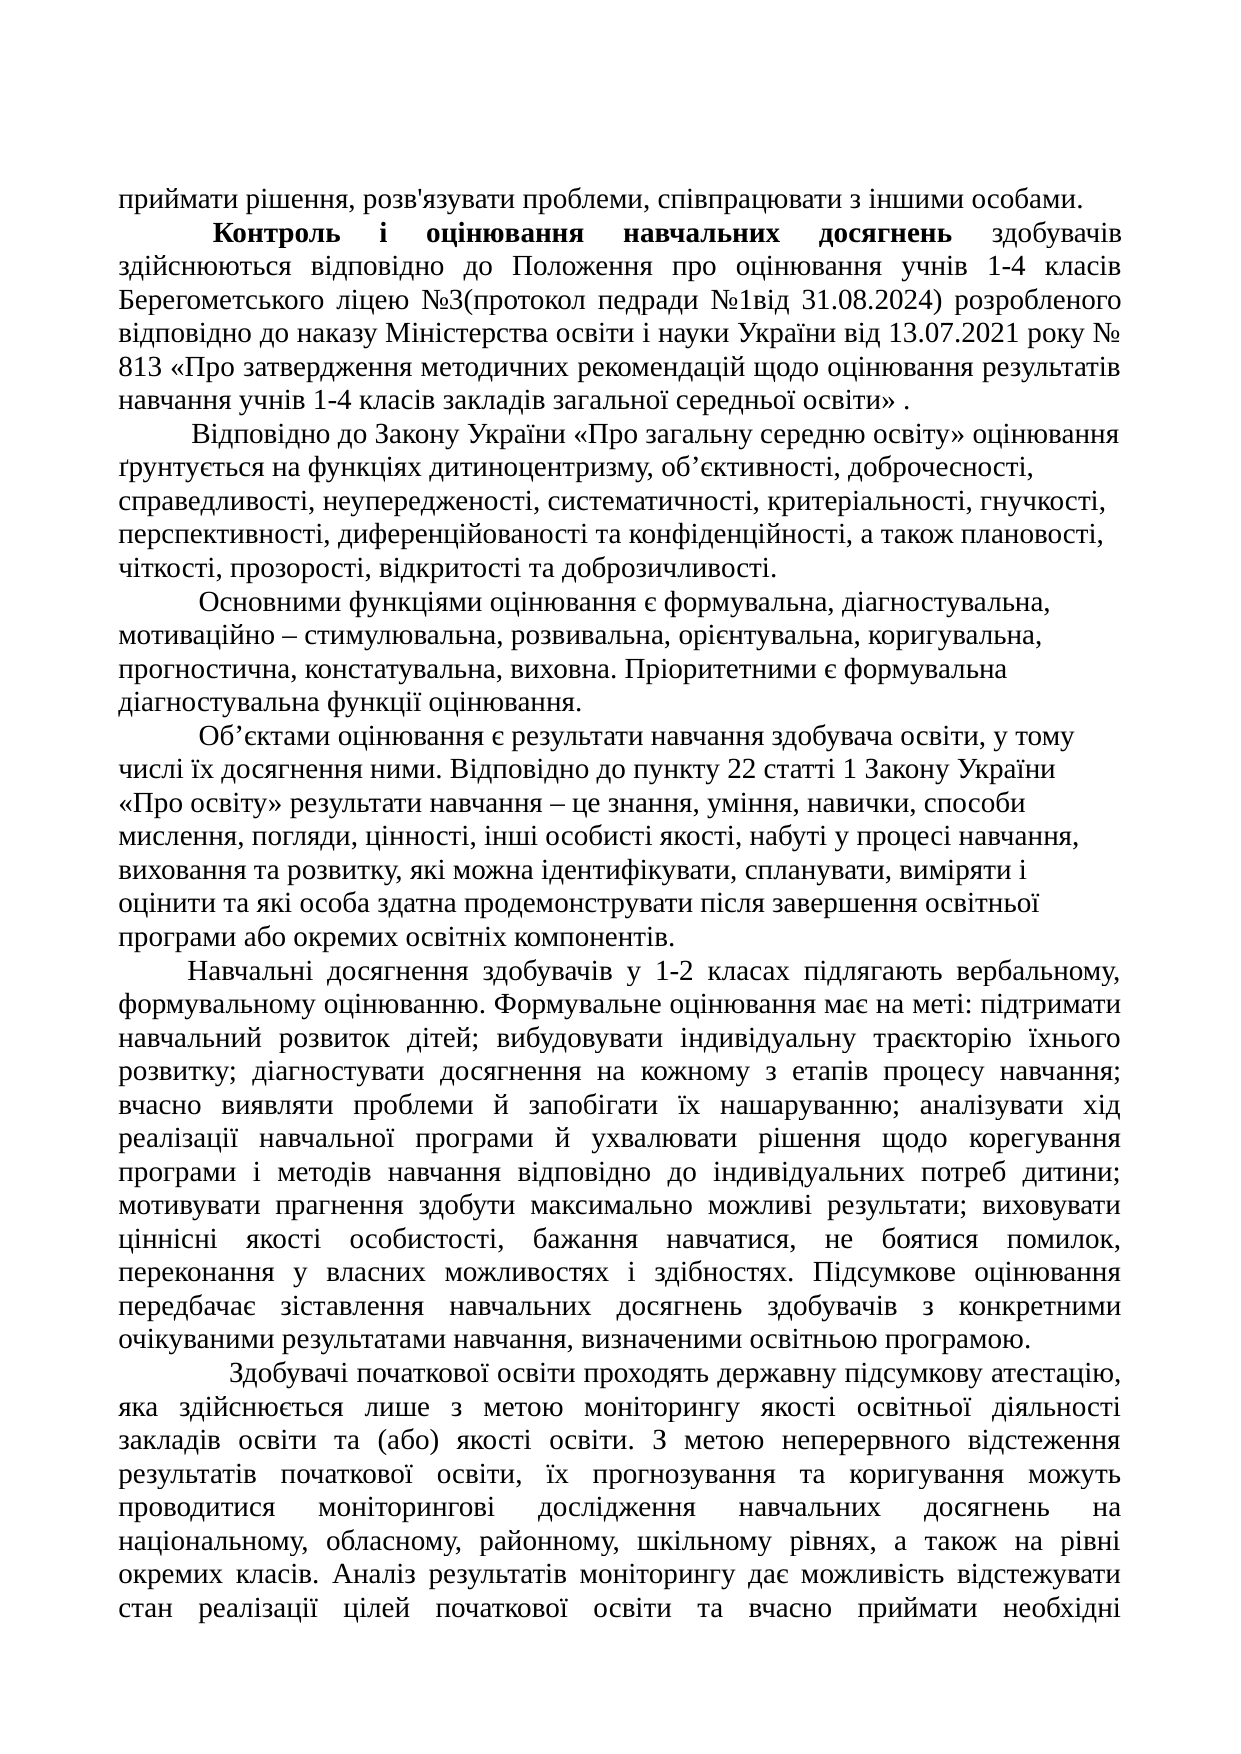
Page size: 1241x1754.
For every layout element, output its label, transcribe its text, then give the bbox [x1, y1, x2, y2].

text Здобувачі початкової освіти проходять державну підсумкову атестацію, яка здійснюється лише з метою моніторингу якості освітньої діяльності закладів освіти та (або) якості освіти. З метою неперервного відстеження результатів початкової освіти, їх прогнозування та коригування можуть проводитися моніторингові дослідження навчальних досягнень на національному, обласному, районному, шкільному рівнях, а також на рівні окремих класів. Аналіз результатів моніторингу дає можливість відстежувати стан реалізації цілей початкової освіти та вчасно приймати необхідні [118, 1355, 1122, 1623]
text Об’єктами оцінювання є результати навчання здобувача освіти, у тому числі їх досягнення ними. Відповідно до пункту 22 статті 1 Закону України «Про освіту» результати навчання – це знання, уміння, навички, способи мислення, погляди, цінності, інші особисті якості, набуті у процесі навчання, виховання та розвитку, які можна ідентифікувати, спланувати, виміряти і оцінити та які особа здатна продемонструвати після завершення освітньої програми або окремих освітніх компонентів. [118, 718, 1122, 953]
text Відповідно до Закону України «Про загальну середню освіту» оцінювання ґрунтується на функціях дитиноцентризму, об’єктивності, доброчесності, справедливості, неупередженості, систематичності, критеріальності, гнучкості, перспективності, диференційованості та конфіденційності, а також плановості, чіткості, прозорості, відкритості та доброзичливості. [118, 416, 1122, 584]
text Контроль і оцінювання навчальних досягнень здобувачів здійснюються відповідно до Положення про оцінювання учнів 1-4 класів Берегометського ліцею №3(протокол педради №1від 31.08.2024) розробленого відповідно до наказу Міністерства освіти і науки України від 13.07.2021 року № 813 «Про затвердження методичних рекомендацій щодо оцінювання результатів навчання учнів 1-4 класів закладів загальної середньої освіти» . [118, 215, 1122, 416]
text Навчальні досягнення здобувачів у 1-2 класах підлягають вербальному, формувальному оцінюванню. Формувальне оцінювання має на меті: підтримати навчальний розвиток дітей; вибудовувати індивідуальну траєкторію їхнього розвитку; діагностувати досягнення на кожному з етапів процесу навчання; вчасно виявляти проблеми й запобігати їх нашаруванню; аналізувати хід реалізації навчальної програми й ухвалювати рішення щодо корегування програми і методів навчання відповідно до індивідуальних потреб дитини; мотивувати прагнення здобути максимально можливі результати; виховувати ціннісні якості особистості, бажання навчатися, не боятися помилок, переконання у власних можливостях і здібностях. Підсумкове оцінювання передбачає зіставлення навчальних досягнень здобувачів з конкретними очікуваними результатами навчання, визначеними освітньою програмою. [118, 953, 1122, 1355]
text приймати рішення, розв'язувати проблеми, співпрацювати з іншими особами. [118, 181, 1122, 215]
text Основними функціями оцінювання є формувальна, діагностувальна, мотиваційно – стимулювальна, розвивальна, орієнтувальна, коригувальна, прогностична, констатувальна, виховна. Пріоритетними є формувальна діагностувальна функції оцінювання. [118, 584, 1122, 718]
